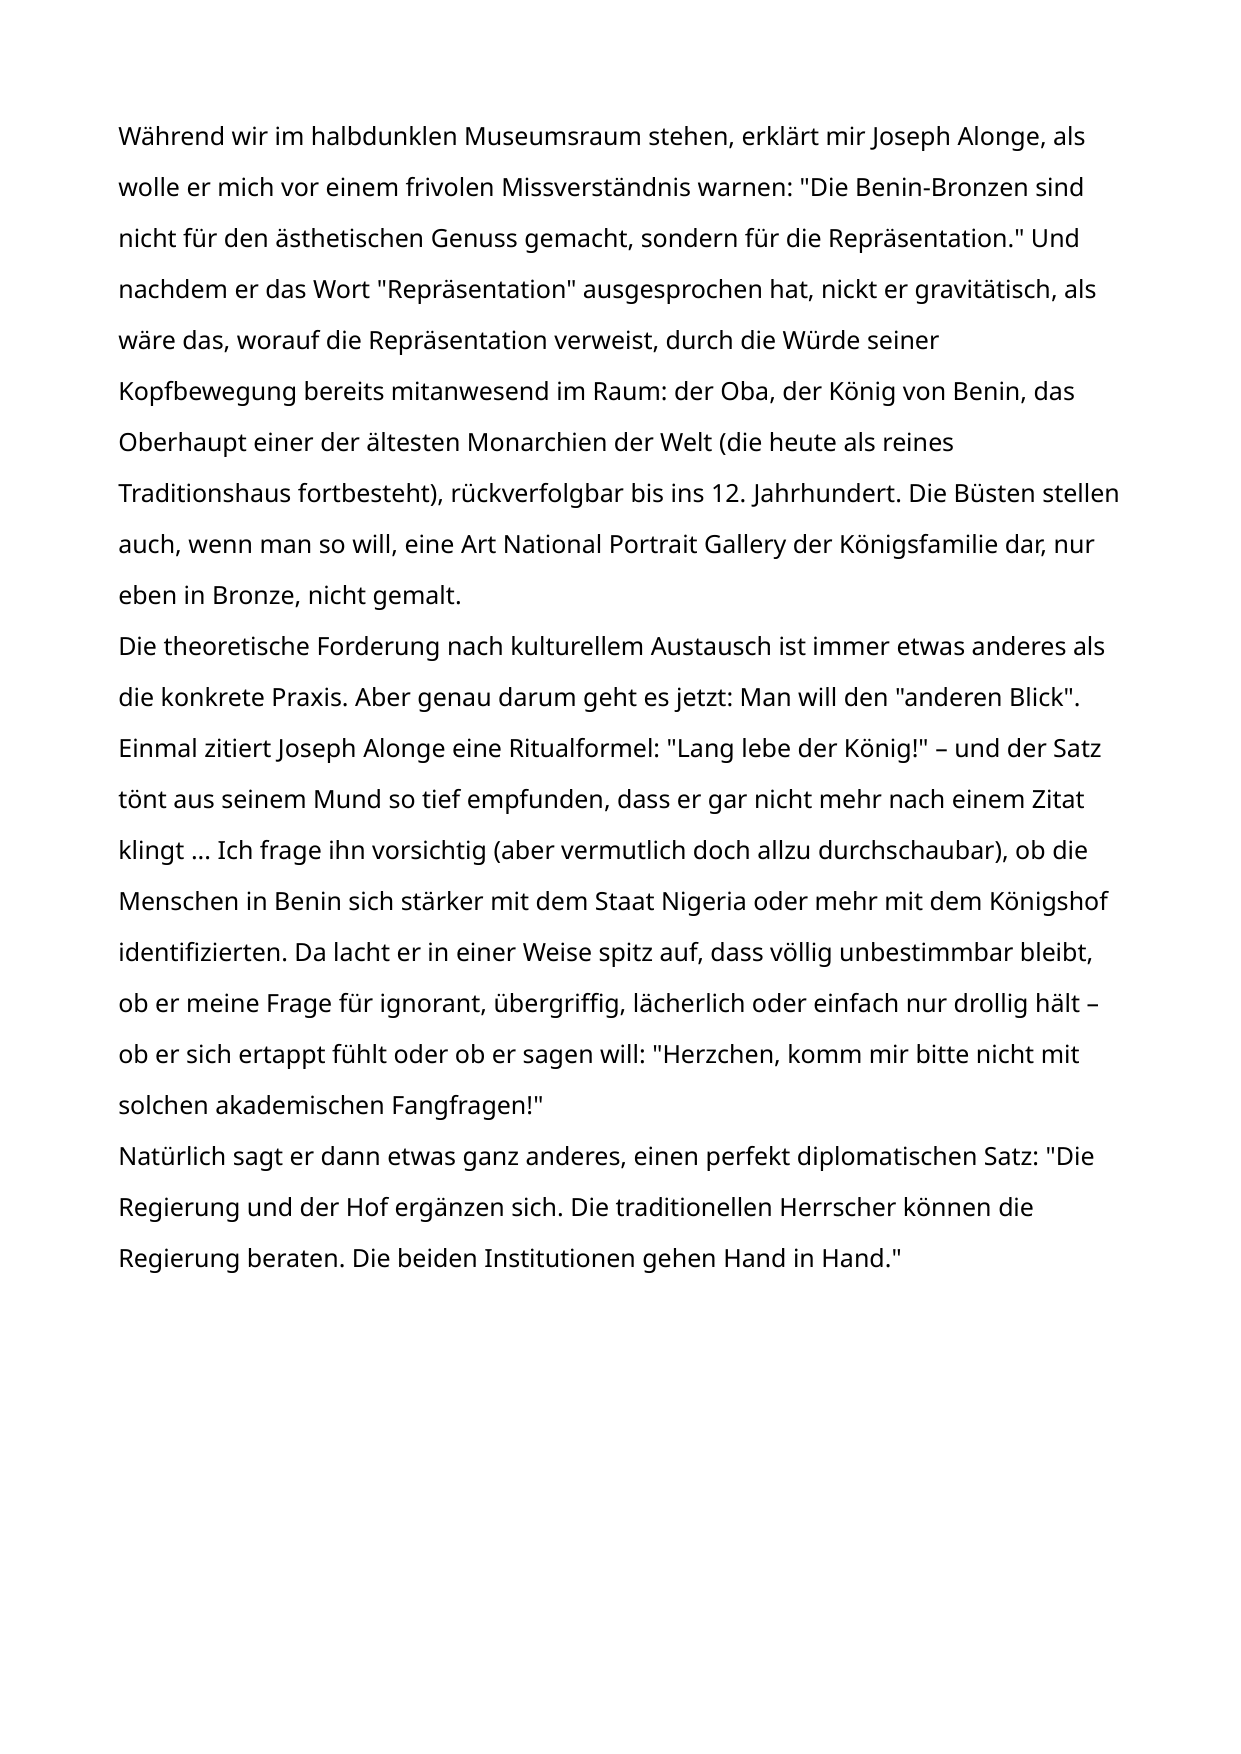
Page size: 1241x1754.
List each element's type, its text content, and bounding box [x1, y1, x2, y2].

text Die theoretische Forderung nach kulturellem Austausch ist immer etwas anderes als die konkrete Praxis. Aber genau darum geht es jetzt: Man will den "anderen Blick". Einmal zitiert Joseph Alonge eine Ritualformel: "Lang lebe der König!" – und der Satz tönt aus seinem Mund so tief empfunden, dass er gar nicht mehr nach einem Zitat klingt ... Ich frage ihn vorsichtig (aber vermutlich doch allzu durchschaubar), ob die Menschen in Benin sich stärker mit dem Staat Nigeria oder mehr mit dem Königshof identifizierten. Da lacht er in einer Weise spitz auf, dass völlig unbestimmbar bleibt, ob er meine Frage für ignorant, übergriffig, lächerlich oder einfach nur drollig hält – ob er sich ertappt fühlt oder ob er sagen will: "Herzchen, komm mir bitte nicht mit solchen akademischen Fangfragen!" [118, 628, 1122, 1122]
text Natürlich sagt er dann etwas ganz anderes, einen perfekt diplomatischen Satz: "Die Regierung und der Hof ergänzen sich. Die traditionellen Herrscher können die Regierung beraten. Die beiden Institutionen gehen Hand in Hand." [118, 1139, 1122, 1275]
text Während wir im halbdunklen Museumsraum stehen, erklärt mir Joseph Alonge, als wolle er mich vor einem frivolen Missverständnis warnen: "Die Benin-Bronzen sind nicht für den ästhetischen Genuss gemacht, sondern für die Repräsentation." Und nachdem er das Wort "Repräsentation" ausgesprochen hat, nickt er gravitätisch, als wäre das, worauf die Repräsentation verweist, durch die Würde seiner Kopfbewegung bereits mitanwesend im Raum: der Oba, der König von Benin, das Oberhaupt einer der ältesten Monarchien der Welt (die heute als reines Traditionshaus fortbesteht), rückverfolgbar bis ins 12. Jahrhundert. Die Büsten stellen auch, wenn man so will, eine Art National Portrait Gallery der Königsfamilie dar, nur eben in Bronze, nicht gemalt. [118, 118, 1122, 612]
